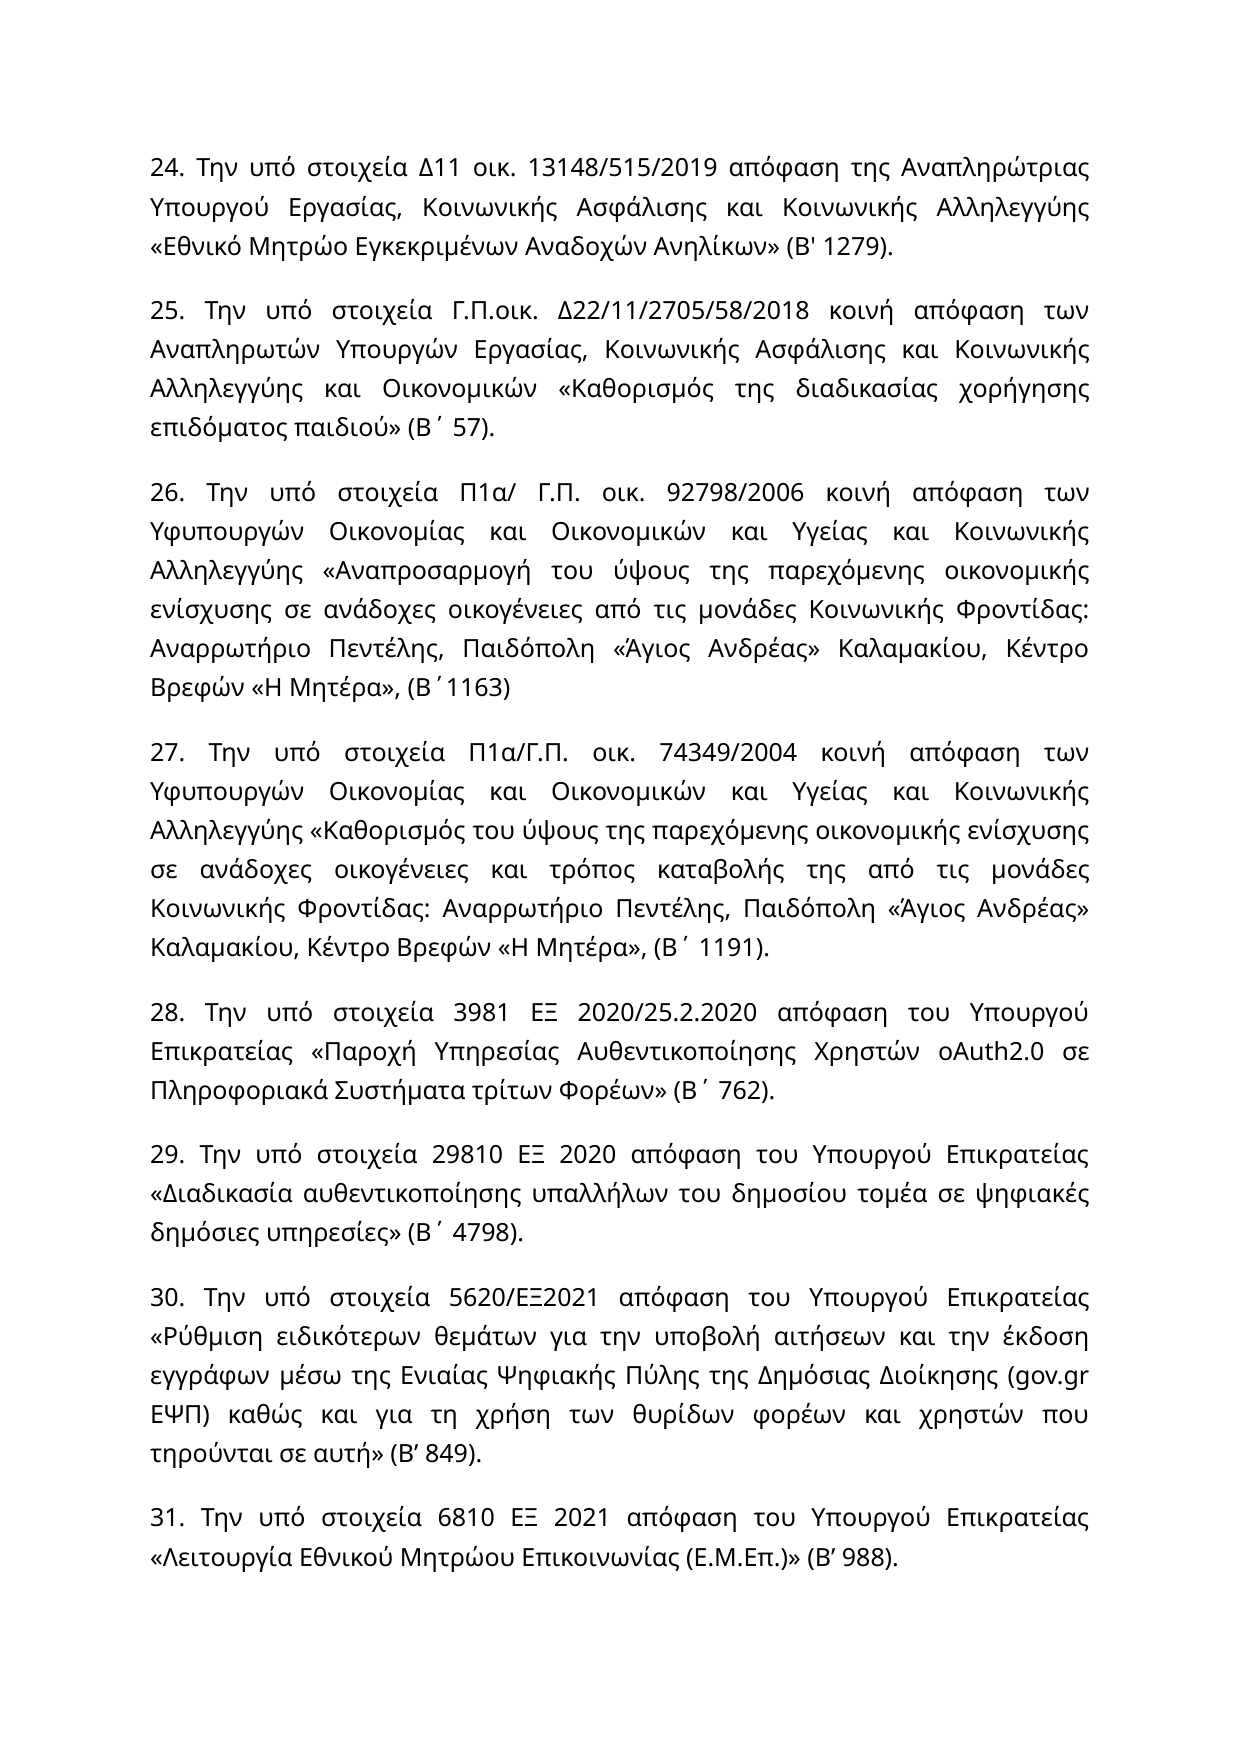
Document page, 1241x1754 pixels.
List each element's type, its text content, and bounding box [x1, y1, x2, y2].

text 26. Την υπό στοιχεία Π1α/ Γ.Π. οικ. 92798/2006 κοινή απόφαση των Υφυπουργών Οικονομίας και Οικονομικών και Υγείας και Κοινωνικής Αλληλεγγύης «Αναπροσαρμογή του ύψους της παρεχόμενης οικονομικής ενίσχυσης σε ανάδοχες οικογένειες από τις μονάδες Κοινωνικής Φροντίδας: Αναρρωτήριο Πεντέλης, Παιδόπολη «Άγιος Ανδρέας» Καλαμακίου, Κέντρο Βρεφών «Η Μητέρα», (Β΄1163) [150, 474, 1090, 704]
text 31. Την υπό στοιχεία 6810 ΕΞ 2021 απόφαση του Υπουργού Επικρατείας «Λειτουργία Εθνικού Μητρώου Επικοινωνίας (Ε.Μ.Επ.)» (Β’ 988). [150, 1500, 1090, 1573]
text 29. Την υπό στοιχεία 29810 ΕΞ 2020 απόφαση του Υπουργού Επικρατείας «Διαδικασία αυθεντικοποίησης υπαλλήλων του δημοσίου τομέα σε ψηφιακές δημόσιες υπηρεσίες» (Β΄ 4798). [150, 1137, 1090, 1249]
text 30. Την υπό στοιχεία 5620/ΕΞ2021 απόφαση του Υπουργού Επικρατείας «Ρύθμιση ειδικότερων θεμάτων για την υποβολή αιτήσεων και την έκδοση εγγράφων μέσω της Ενιαίας Ψηφιακής Πύλης της Δημόσιας Διοίκησης (gov.gr ΕΨΠ) καθώς και για τη χρήση των θυρίδων φορέων και χρηστών που τηρούνται σε αυτή» (B’ 849). [150, 1279, 1090, 1470]
text 24. Την υπό στοιχεία Δ11 οικ. 13148/515/2019 απόφαση της Αναπληρώτριας Υπουργού Εργασίας, Κοινωνικής Ασφάλισης και Κοινωνικής Αλληλεγγύης «Εθνικό Μητρώο Εγκεκριμένων Αναδοχών Ανηλίκων» (Β' 1279). [150, 150, 1090, 262]
text 28. Την υπό στοιχεία 3981 ΕΞ 2020/25.2.2020 απόφαση του Υπουργού Επικρατείας «Παροχή Υπηρεσίας Αυθεντικοποίησης Χρηστών oAuth2.0 σε Πληροφοριακά Συστήματα τρίτων Φορέων» (Β΄ 762). [150, 994, 1090, 1107]
text 25. Την υπό στοιχεία Γ.Π.οικ. Δ22/11/2705/58/2018 κοινή απόφαση των Αναπληρωτών Υπουργών Εργασίας, Κοινωνικής Ασφάλισης και Κοινωνικής Αλληλεγγύης και Οικονομικών «Καθορισμός της διαδικασίας χορήγησης επιδόματος παιδιού» (Β΄ 57). [150, 292, 1090, 444]
text 27. Την υπό στοιχεία Π1α/Γ.Π. οικ. 74349/2004 κοινή απόφαση των Υφυπουργών Οικονομίας και Οικονομικών και Υγείας και Κοινωνικής Αλληλεγγύης «Καθορισμός του ύψους της παρεχόμενης οικονομικής ενίσχυσης σε ανάδοχες οικογένειες και τρόπος καταβολής της από τις μονάδες Κοινωνικής Φροντίδας: Αναρρωτήριο Πεντέλης, Παιδόπολη «Άγιος Ανδρέας» Καλαμακίου, Κέντρο Βρεφών «Η Μητέρα», (Β΄ 1191). [150, 734, 1090, 964]
